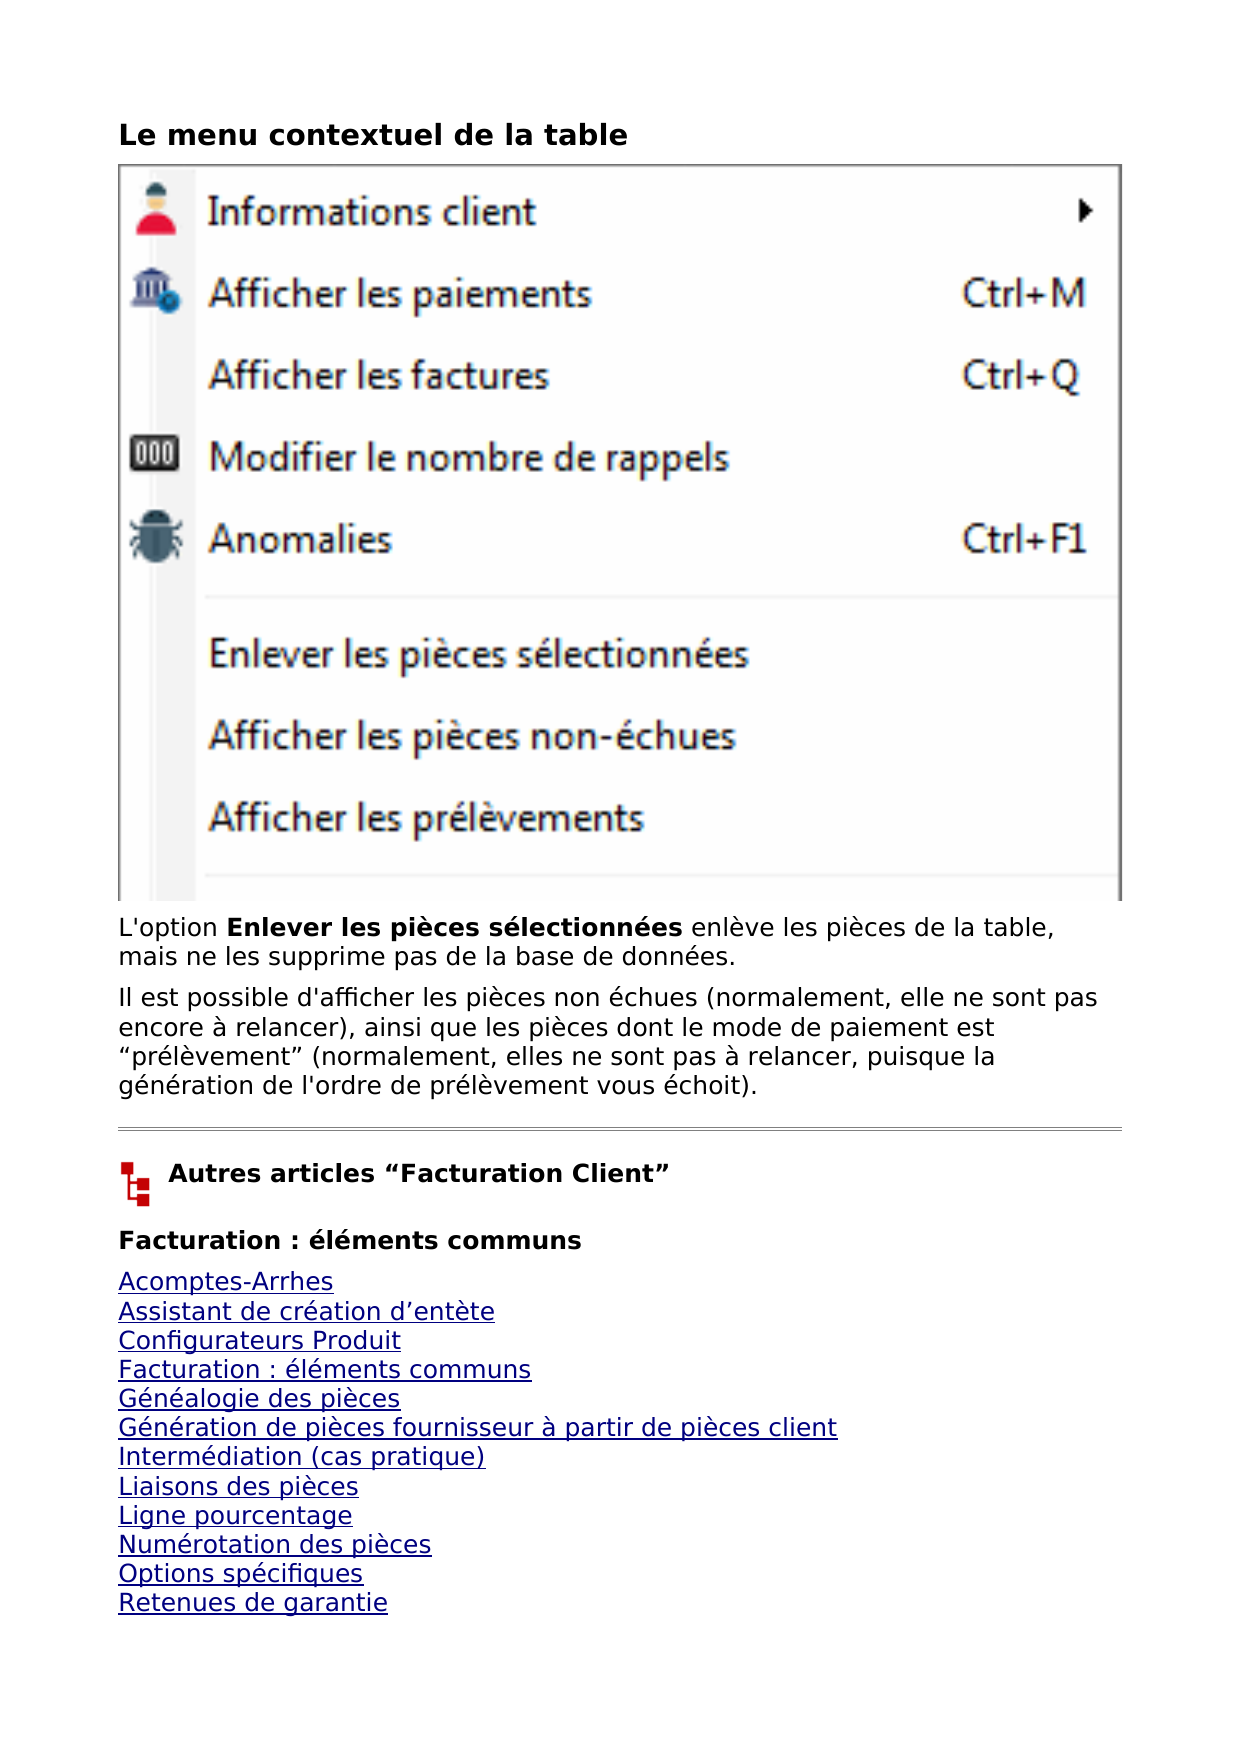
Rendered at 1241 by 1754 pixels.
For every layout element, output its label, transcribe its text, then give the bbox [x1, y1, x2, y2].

picture [118, 164, 1123, 901]
text Autres articles “Facturation Client” [169, 1159, 1122, 1188]
text Il est possible d'afficher les pièces non échues (normalement, elle ne sont pas encore à relancer), ainsi que les pièces dont le mode de paiement est “prélèvement” (normalement, elles ne sont pas à relancer, puisque la génération de l'ordre de prélèvement vous échoit). [118, 984, 1122, 1100]
text L'option Enlever les pièces sélectionnées enlève les pièces de la table, mais ne les supprime pas de la base de données. [118, 913, 1122, 971]
subtitle Facturation : éléments communs [118, 1226, 1122, 1255]
subtitle Le menu contextuel de la table [118, 118, 1122, 152]
text Acomptes-Arrhes Assistant de création d’entète Configurateurs Produit Facturation : éléments communs Généalogie des pièces Génération de pièces fournisseur à partir de pièces client Intermédiation (cas pratique) Liaisons des pièces Ligne pourcentage Numérotation des pièces Options spécifiques Retenues de garantie [118, 1267, 1122, 1617]
picture [118, 1159, 169, 1210]
